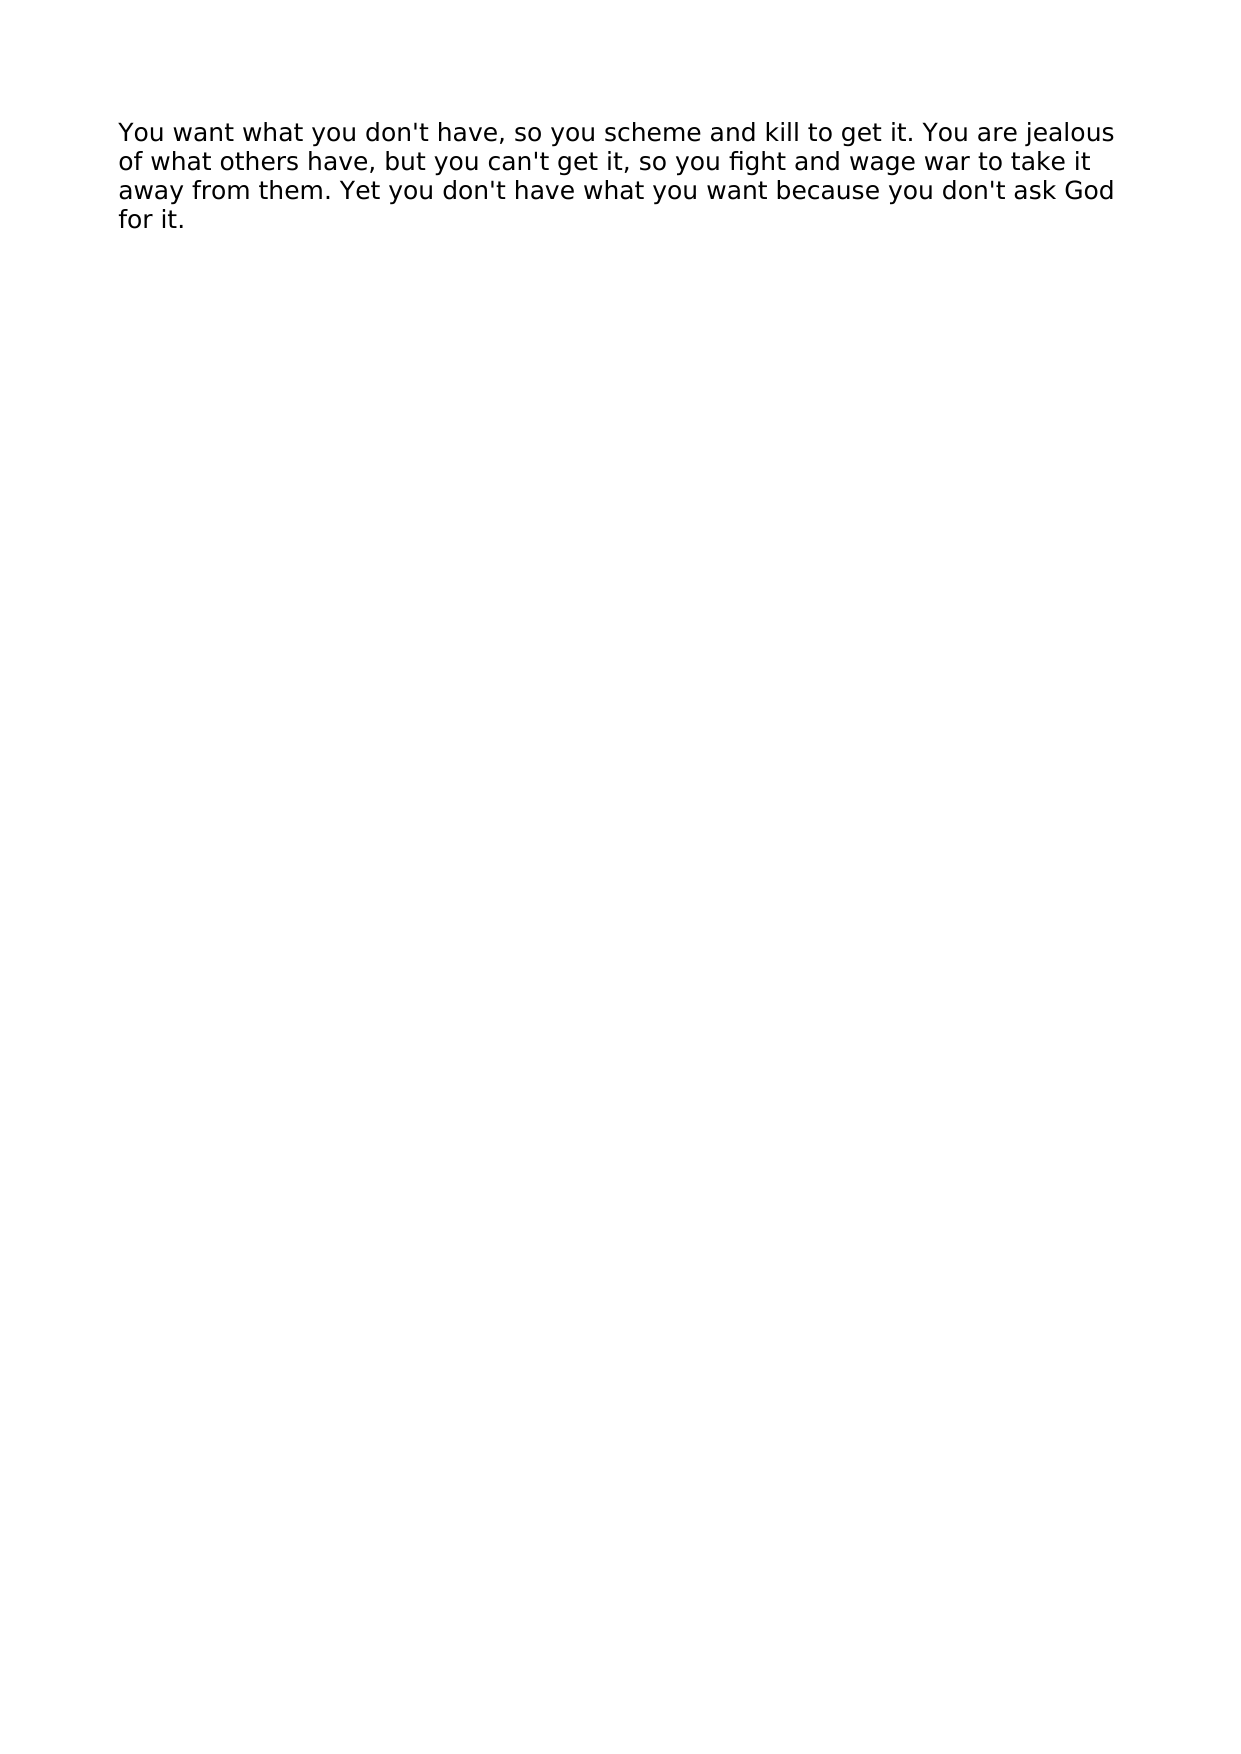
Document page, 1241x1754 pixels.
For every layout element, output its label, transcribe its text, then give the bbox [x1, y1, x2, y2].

text You want what you don't have, so you scheme and kill to get it. You are jealous of what others have, but you can't get it, so you fight and wage war to take it away from them. Yet you don't have what you want because you don't ask God for it. [118, 118, 1122, 235]
